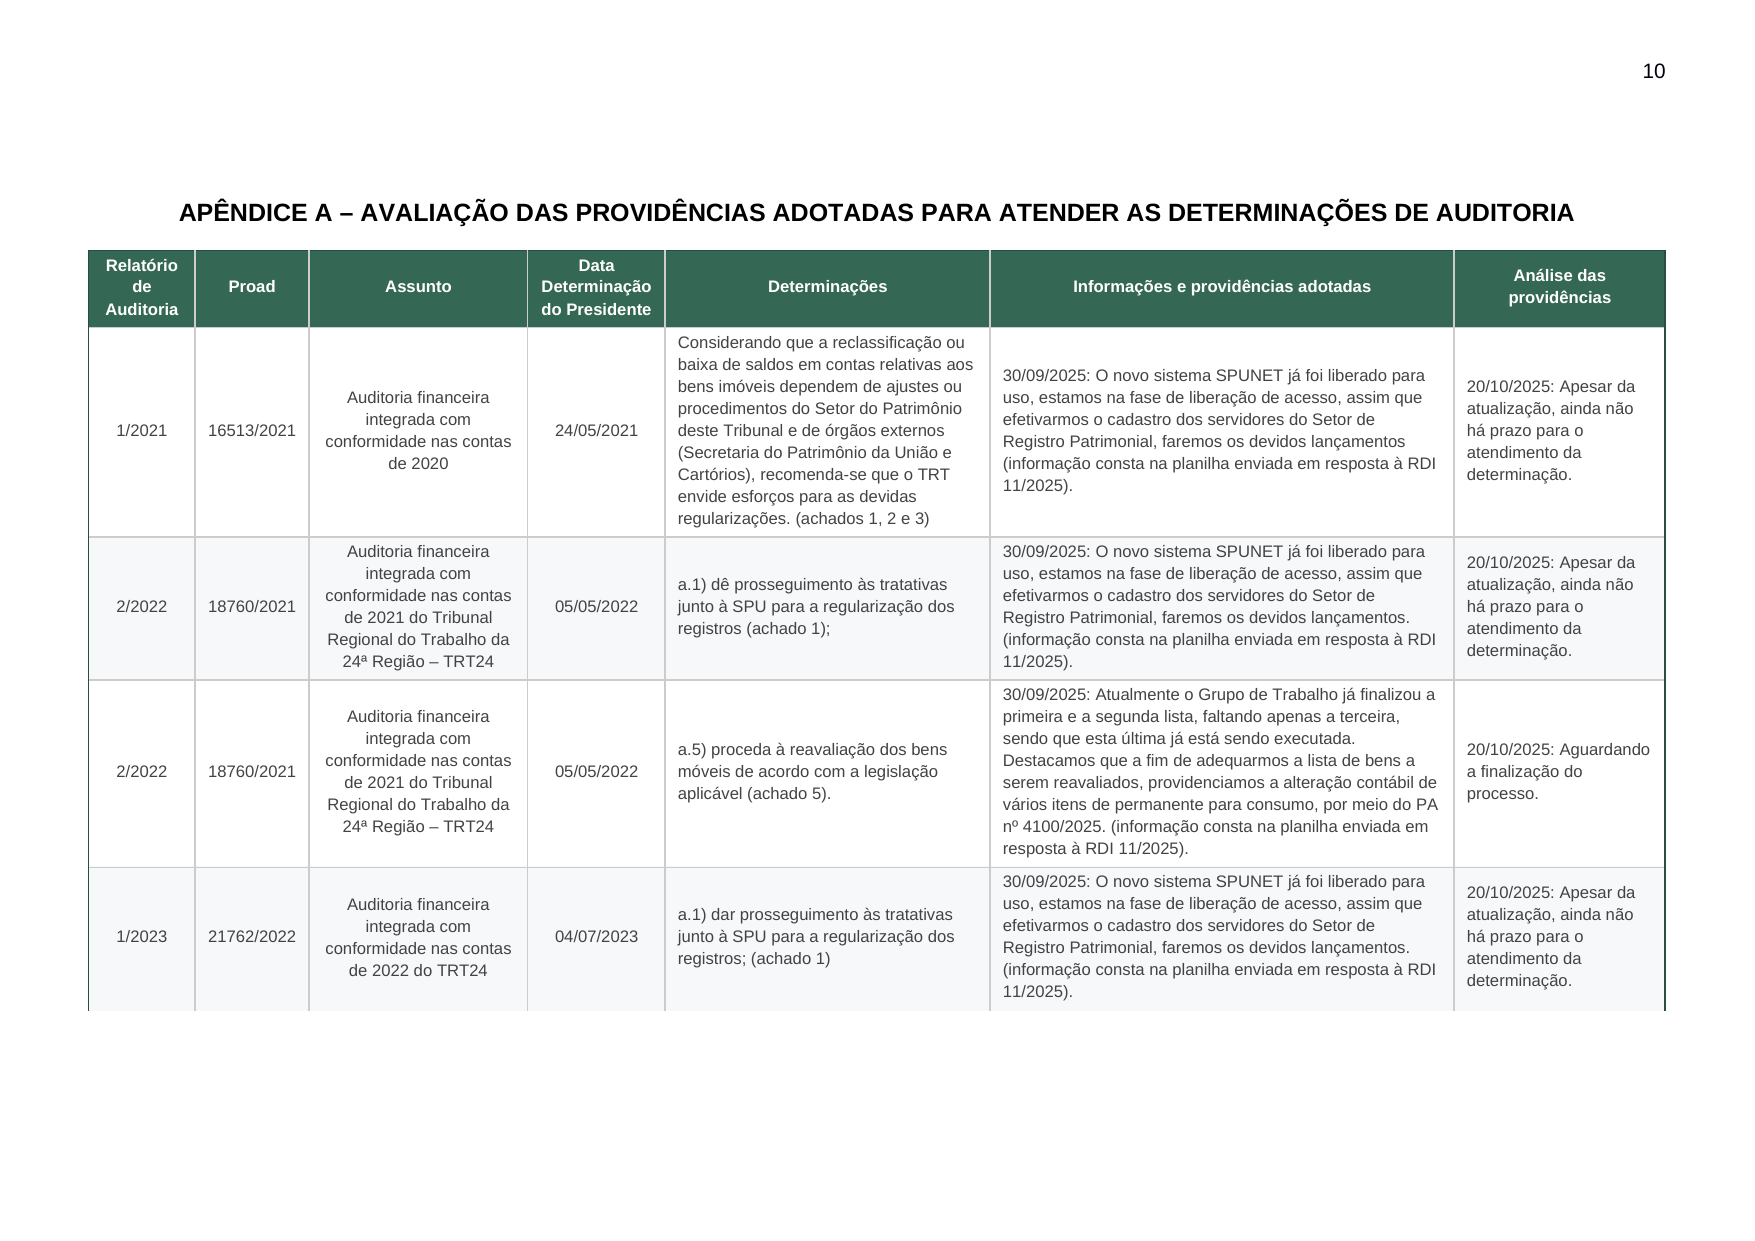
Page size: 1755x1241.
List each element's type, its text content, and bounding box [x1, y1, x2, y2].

table_header Assunto [310, 251, 527, 327]
table_cell 1/2023 [89, 868, 194, 1010]
table_cell Auditoria financeira integrada com conformidade nas contas de 2020 [310, 328, 527, 536]
table_cell 30/09/2025: Atualmente o Grupo de Trabalho já finalizou a primeira e a segunda lista, faltando apenas a terceira, sendo que esta última já está sendo executada. Destacamos que a fim de adequarmos a lista de bens a serem reavaliados, providenciamos a alteração contábil de vários itens de permanente para consumo, por meio do PA nº 4100/2025. (informação consta na planilha enviada em resposta à RDI 11/2025). [991, 681, 1453, 866]
table_cell 21762/2022 [196, 868, 308, 1010]
table_cell 05/05/2022 [528, 538, 664, 679]
table_cell 1/2021 [89, 328, 194, 536]
table_cell Auditoria financeira integrada com conformidade nas contas de 2021 do Tribunal Regional do Trabalho da 24ª Região – TRT24 [310, 681, 527, 866]
table_cell 30/09/2025: O novo sistema SPUNET já foi liberado para uso, estamos na fase de liberação de acesso, assim que efetivarmos o cadastro dos servidores do Setor de Registro Patrimonial, faremos os devidos lançamentos. (informação consta na planilha enviada em resposta à RDI 11/2025). [991, 868, 1453, 1010]
table_cell 2/2022 [89, 681, 194, 866]
table_cell Considerando que a reclassificação ou baixa de saldos em contas relativas aos bens imóveis dependem de ajustes ou procedimentos do Setor do Patrimônio deste Tribunal e de órgãos externos (Secretaria do Patrimônio da União e Cartórios), recomenda-se que o TRT envide esforços para as devidas regularizações. (achados 1, 2 e 3) [666, 328, 989, 536]
table_cell 30/09/2025: O novo sistema SPUNET já foi liberado para uso, estamos na fase de liberação de acesso, assim que efetivarmos o cadastro dos servidores do Setor de Registro Patrimonial, faremos os devidos lançamentos.(informação consta na planilha enviada em resposta à RDI 11/2025). [991, 538, 1453, 679]
table_cell 05/05/2022 [528, 681, 664, 866]
table_cell 16513/2021 [196, 328, 308, 536]
table_header Análise das providências [1455, 251, 1664, 327]
table_cell 20/10/2025: Apesar da atualização, ainda não há prazo para o atendimento da determinação. [1455, 868, 1664, 1010]
table_cell Auditoria financeira integrada com conformidade nas contas de 2022 do TRT24 [310, 868, 527, 1010]
table_cell a.5) proceda à reavaliação dos bens móveis de acordo com a legislação aplicável (achado 5). [666, 681, 989, 866]
table_header Proad [196, 251, 308, 327]
table_header Determinações [666, 251, 989, 327]
table_cell 30/09/2025: O novo sistema SPUNET já foi liberado para uso, estamos na fase de liberação de acesso, assim que efetivarmos o cadastro dos servidores do Setor de Registro Patrimonial, faremos os devidos lançamentos (informação consta na planilha enviada em resposta à RDI 11/2025). [991, 328, 1453, 536]
table_cell 20/10/2025: Apesar da atualização, ainda não há prazo para o atendimento da determinação. [1455, 328, 1664, 536]
table_cell 04/07/2023 [528, 868, 664, 1010]
table_cell Auditoria financeira integrada com conformidade nas contas de 2021 do Tribunal Regional do Trabalho da 24ª Região – TRT24 [310, 538, 527, 679]
table_header Informações e providências adotadas [991, 251, 1453, 327]
table_cell 20/10/2025: Apesar da atualização, ainda não há prazo para o atendimento da determinação. [1455, 538, 1664, 679]
table_cell 18760/2021 [196, 681, 308, 866]
table_header Data Determinação do Presidente [528, 251, 664, 327]
table_cell a.1) dê prosseguimento às tratativas junto à SPU para a regularização dos registros (achado 1); [666, 538, 989, 679]
table_cell 18760/2021 [196, 538, 308, 679]
subtitle APÊNDICE A – AVALIAÇÃO DAS PROVIDÊNCIAS ADOTADAS PARA ATENDER AS DETERMINAÇÕES DE AUDITORIA [89, 198, 1666, 227]
table_cell 20/10/2025: Aguardando a finalização do processo. [1455, 681, 1664, 866]
table_cell 2/2022 [89, 538, 194, 679]
table_header Relatório de Auditoria [89, 251, 194, 327]
table_cell 24/05/2021 [528, 328, 664, 536]
table_cell a.1) dar prosseguimento às tratativas junto à SPU para a regularização dos registros; (achado 1) [666, 868, 989, 1010]
